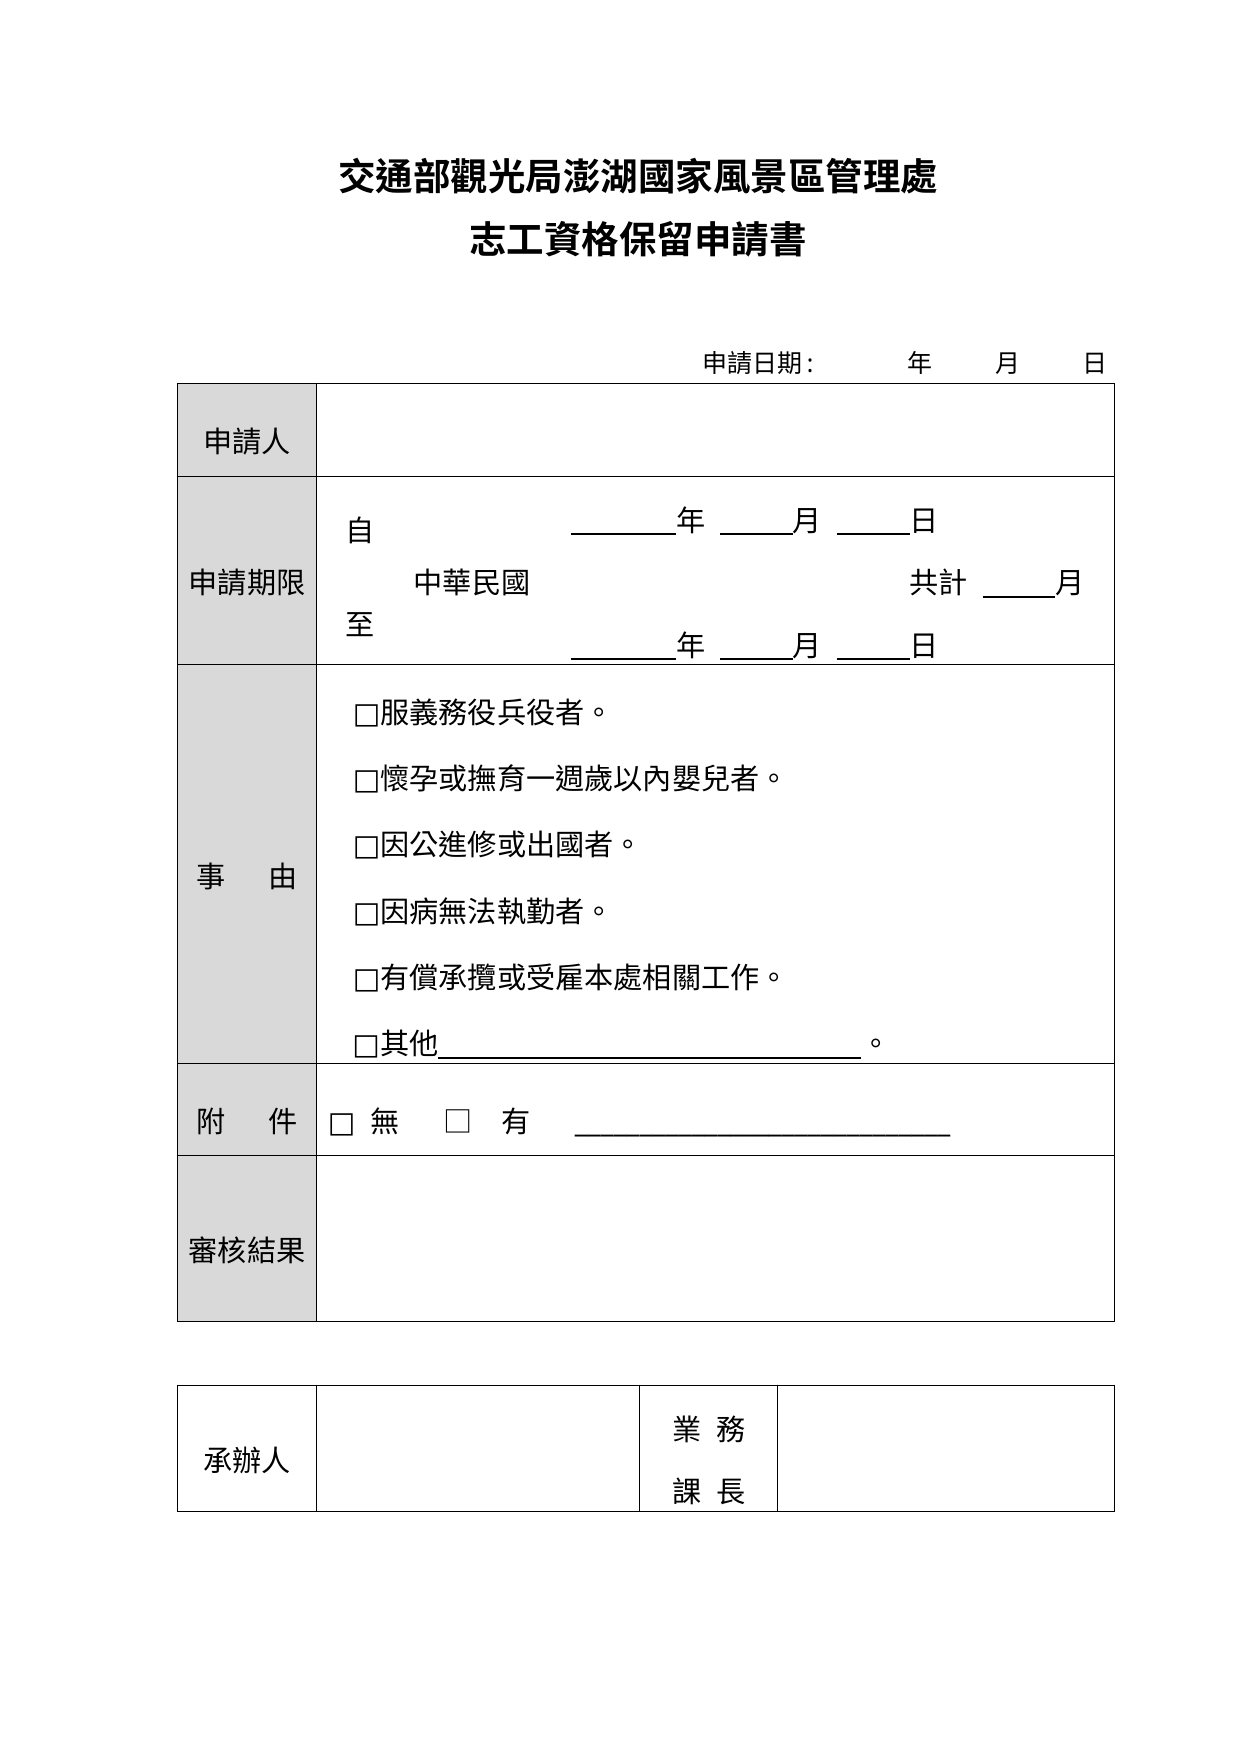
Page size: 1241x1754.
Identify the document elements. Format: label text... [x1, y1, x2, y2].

table_cell 審核結果 [178, 1156, 316, 1321]
table_header 業 務 課 長 [640, 1386, 777, 1511]
table_header 申請人 [178, 384, 316, 476]
table_cell 自 [317, 477, 402, 560]
table_header [778, 1386, 1114, 1511]
table_cell □ 無 □ 有 _____________________________ [317, 1064, 1114, 1155]
text 志工資格保留申請書 [177, 195, 1098, 258]
table_cell 年 月 日 中華民國 共計 月 年 月 日 [402, 477, 1114, 664]
table_cell 申請期限 [178, 477, 316, 664]
table_cell [317, 1156, 1114, 1321]
text 交通部觀光局澎湖國家風景區管理處 [177, 133, 1098, 195]
table_header 承辦人 [178, 1386, 316, 1511]
table_cell □服義務役兵役者。 □懷孕或撫育一週歲以內嬰兒者。 □因公進修或出國者。 □因病無法執勤者。 □有償承攬或受雇本處相關工作。 □其他 。 [317, 665, 1114, 1063]
table_cell 事 由 [178, 665, 316, 1063]
table_header [317, 384, 1114, 476]
text 申請日期: 年 月 日 [177, 320, 1133, 383]
table_header [317, 1386, 639, 1511]
table_cell 附 件 [178, 1064, 316, 1155]
table_cell 至 [317, 560, 402, 664]
